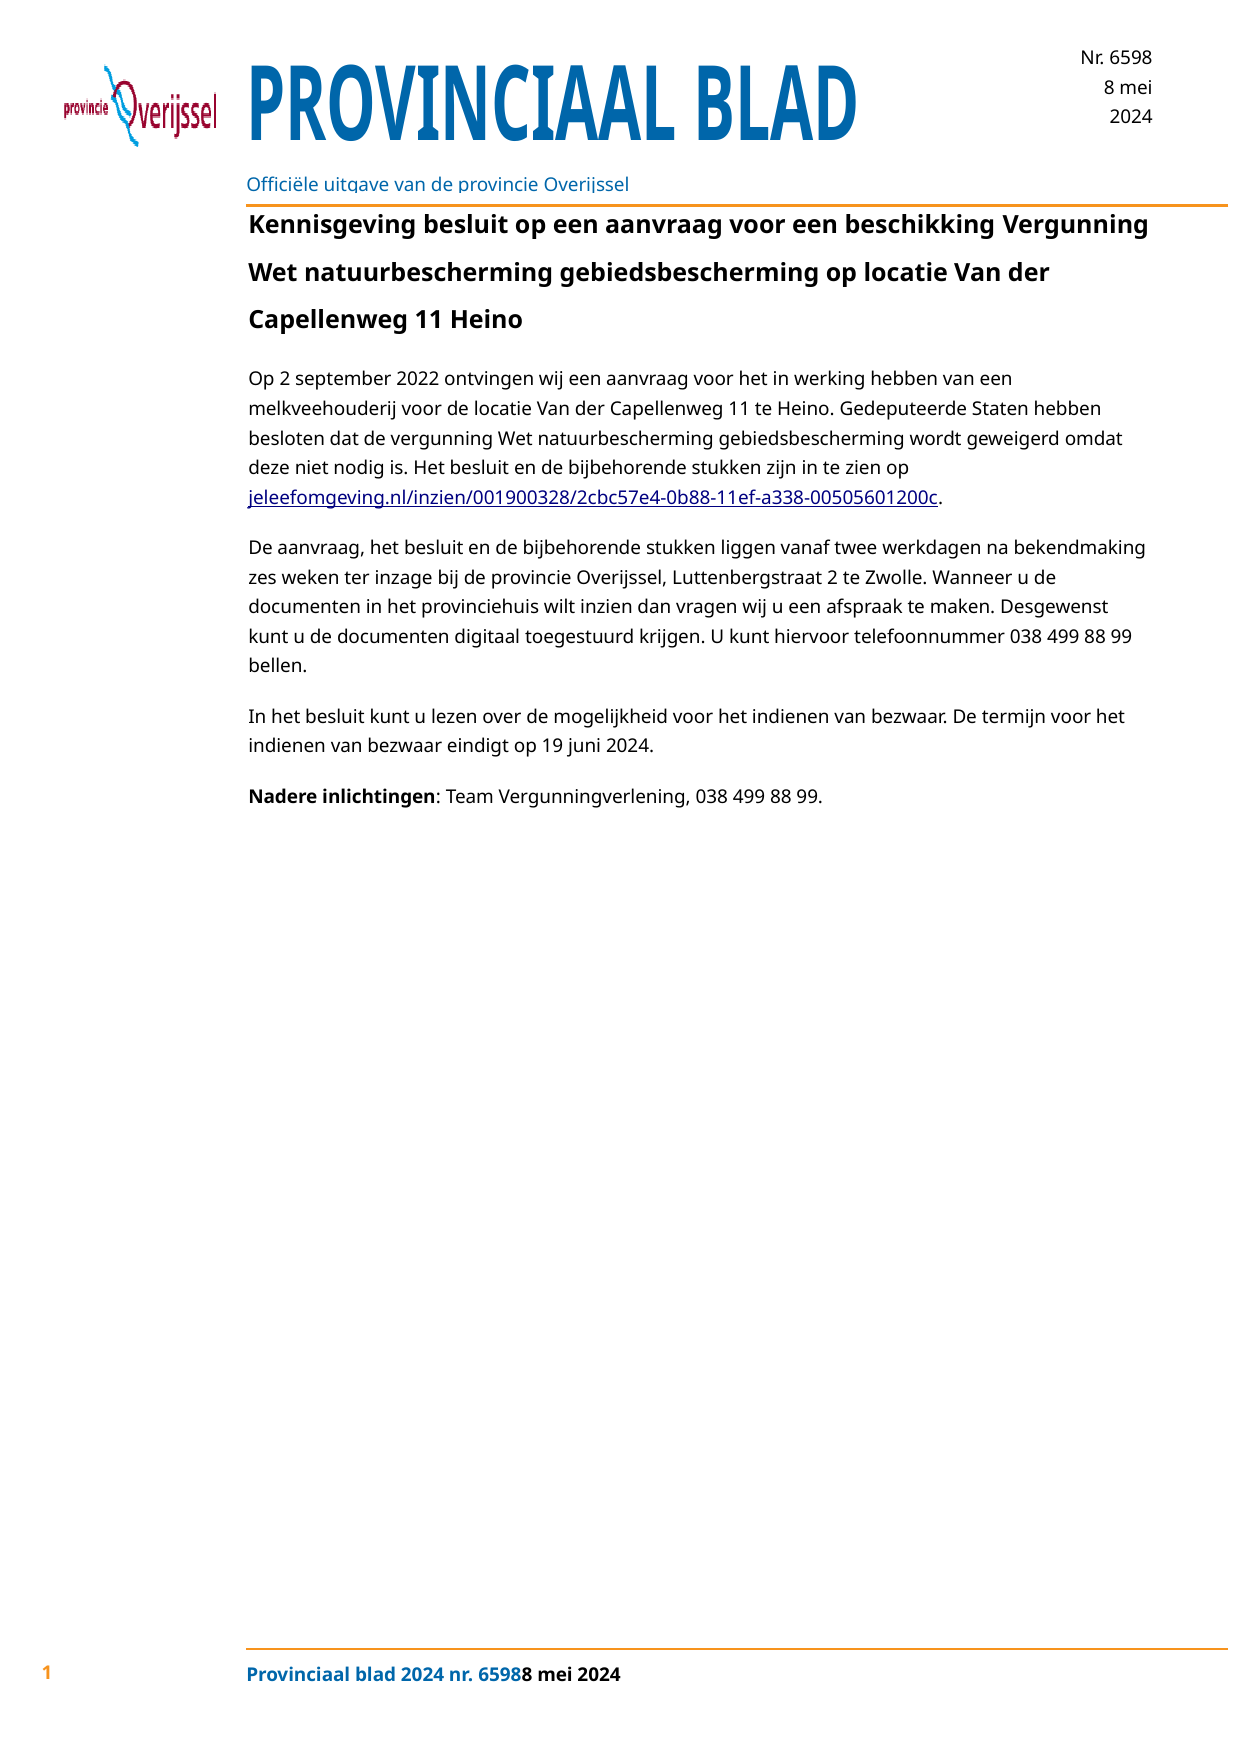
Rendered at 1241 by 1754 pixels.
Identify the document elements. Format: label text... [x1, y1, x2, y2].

text Kennisgeving besluit op een aanvraag voor een beschikking Vergunning Wet natuurbescherming gebiedsbescherming op locatie Van der Capellenweg 11 Heino [248, 207, 1152, 336]
picture [41, 47, 231, 172]
text Nadere inlichtingen: Team Vergunningverlening, 038 499 88 99. [248, 783, 1152, 809]
text Op 2 september 2022 ontvingen wij een aanvraag voor het in werking hebben van een melkveehouderij voor de locatie Van der Capellenweg 11 te Heino. Gedeputeerde Staten hebben besloten dat de vergunning Wet natuurbescherming gebiedsbescherming wordt geweigerd omdat deze niet nodig is. Het besluit en de bijbehorende stukken zijn in te zien op jeleefomgeving.nl/inzien/001900328/2cbc57e4-0b88-11ef-a338-00505601200c. [248, 366, 1152, 509]
text De aanvraag, het besluit en de bijbehorende stukken liggen vanaf twee werkdagen na bekendmaking zes weken ter inzage bij de provincie Overijssel, Luttenbergstraat 2 te Zwolle. Wanneer u de documenten in het provinciehuis wilt inzien dan vragen wij u een afspraak te maken. Desgewenst kunt u de documenten digitaal toegestuurd krijgen. U kunt hiervoor telefoonnummer 038 499 88 99 bellen. [248, 534, 1152, 678]
text In het besluit kunt u lezen over de mogelijkheid voor het indienen van bezwaar. De termijn voor het indienen van bezwaar eindigt op 19 juni 2024. [248, 703, 1152, 758]
